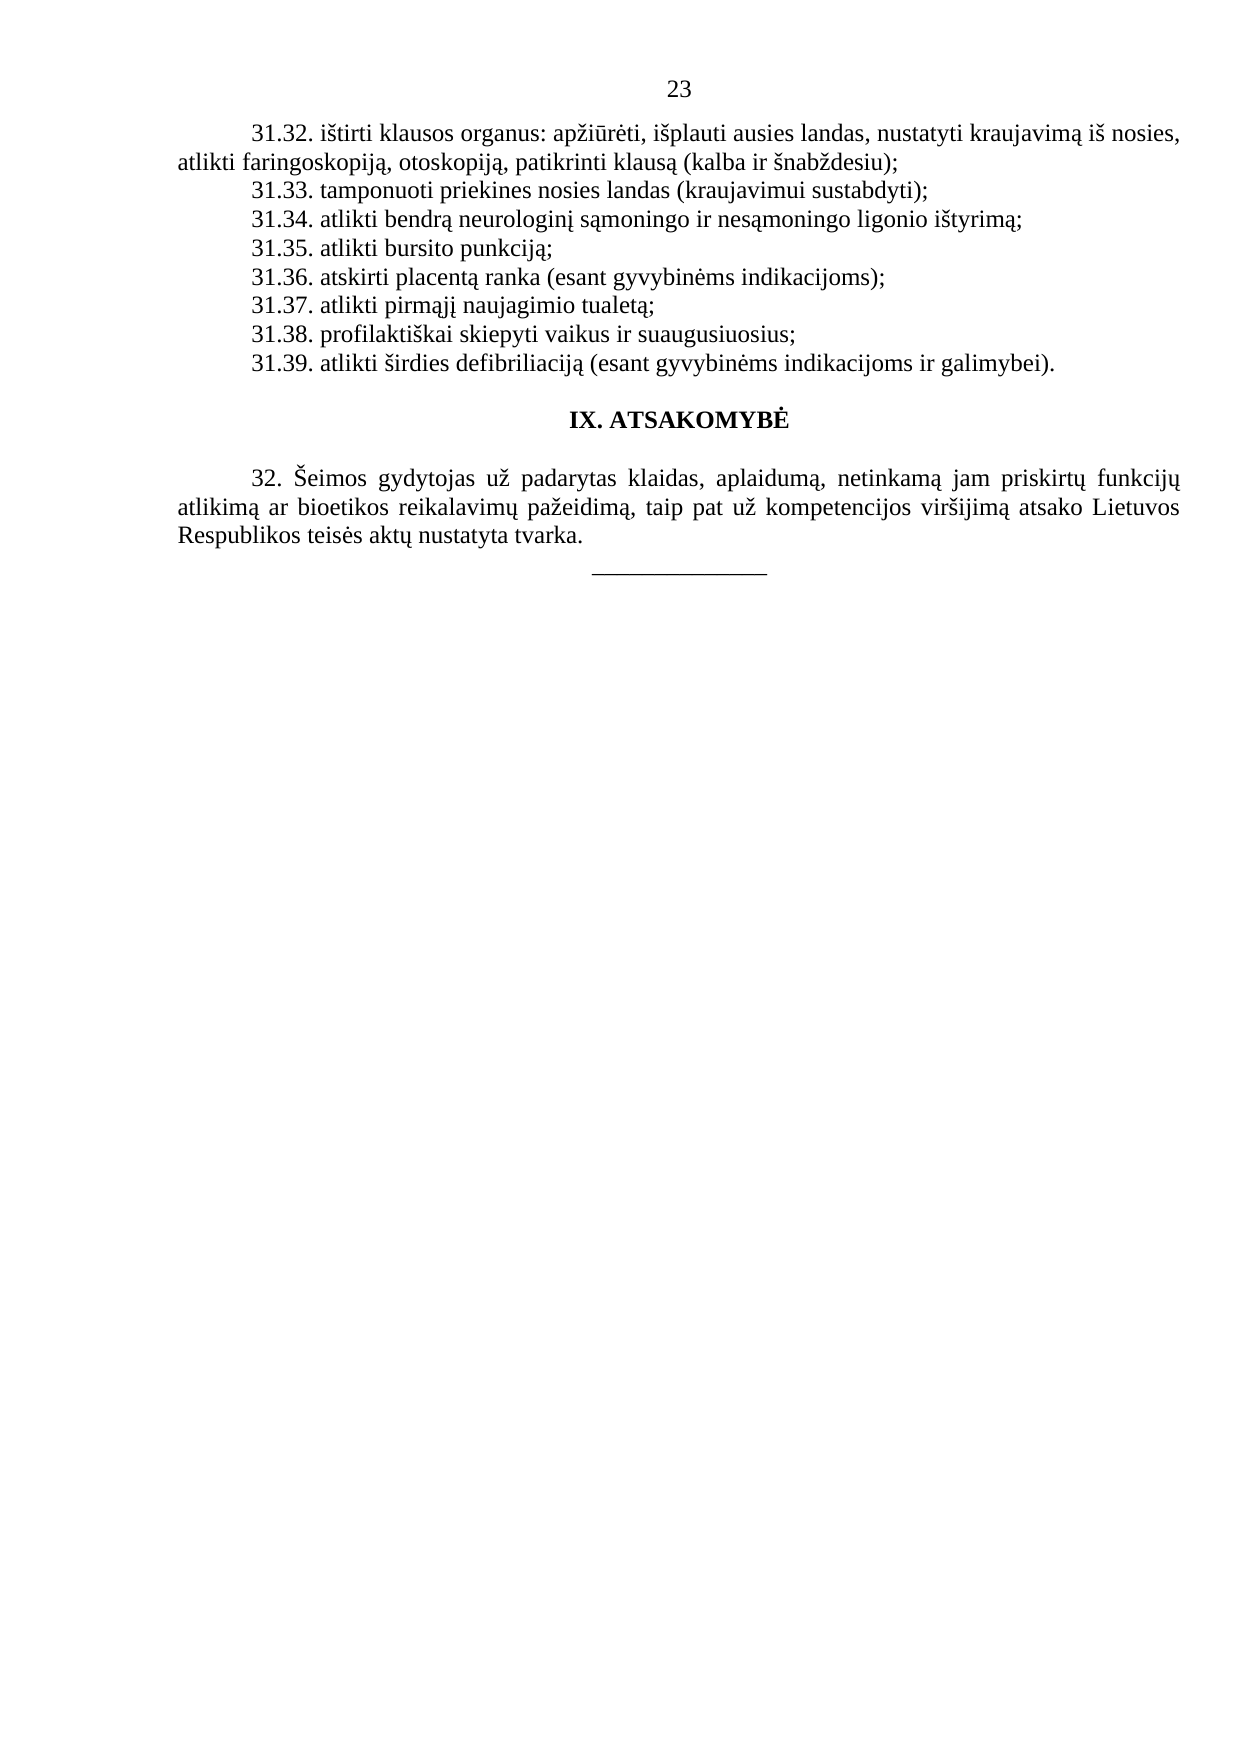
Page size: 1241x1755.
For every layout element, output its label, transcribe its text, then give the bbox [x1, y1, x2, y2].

text 31.33. tamponuoti priekines nosies landas (kraujavimui sustabdyti); [177, 176, 1181, 204]
text 31.37. atlikti pirmąjį naujagimio tualetą; [177, 291, 1181, 319]
text 31.32. ištirti klausos organus: apžiūrėti, išplauti ausies landas, nustatyti kraujavimą iš nosies, atlikti faringoskopiją, otoskopiją, patikrinti klausą (kalba ir šnabždesiu); [177, 118, 1181, 176]
text 32. Šeimos gydytojas už padarytas klaidas, aplaidumą, netinkamą jam priskirtų funkcijų atlikimą ar bioetikos reikalavimų pažeidimą, taip pat už kompetencijos viršijimą atsako Lietuvos Respublikos teisės aktų nustatyta tvarka. [177, 463, 1181, 549]
text ______________ [177, 549, 1181, 578]
text 31.35. atlikti bursito punkciją; [177, 233, 1181, 262]
text 31.39. atlikti širdies defibriliaciją (esant gyvybinėms indikacijoms ir galimybei). [177, 348, 1181, 377]
text 31.38. profilaktiškai skiepyti vaikus ir suaugusiuosius; [177, 319, 1181, 348]
text IX. ATSAKOMYBĖ [177, 406, 1181, 434]
text 31.36. atskirti placentą ranka (esant gyvybinėms indikacijoms); [177, 262, 1181, 291]
text 31.34. atlikti bendrą neurologinį sąmoningo ir nesąmoningo ligonio ištyrimą; [177, 204, 1181, 233]
